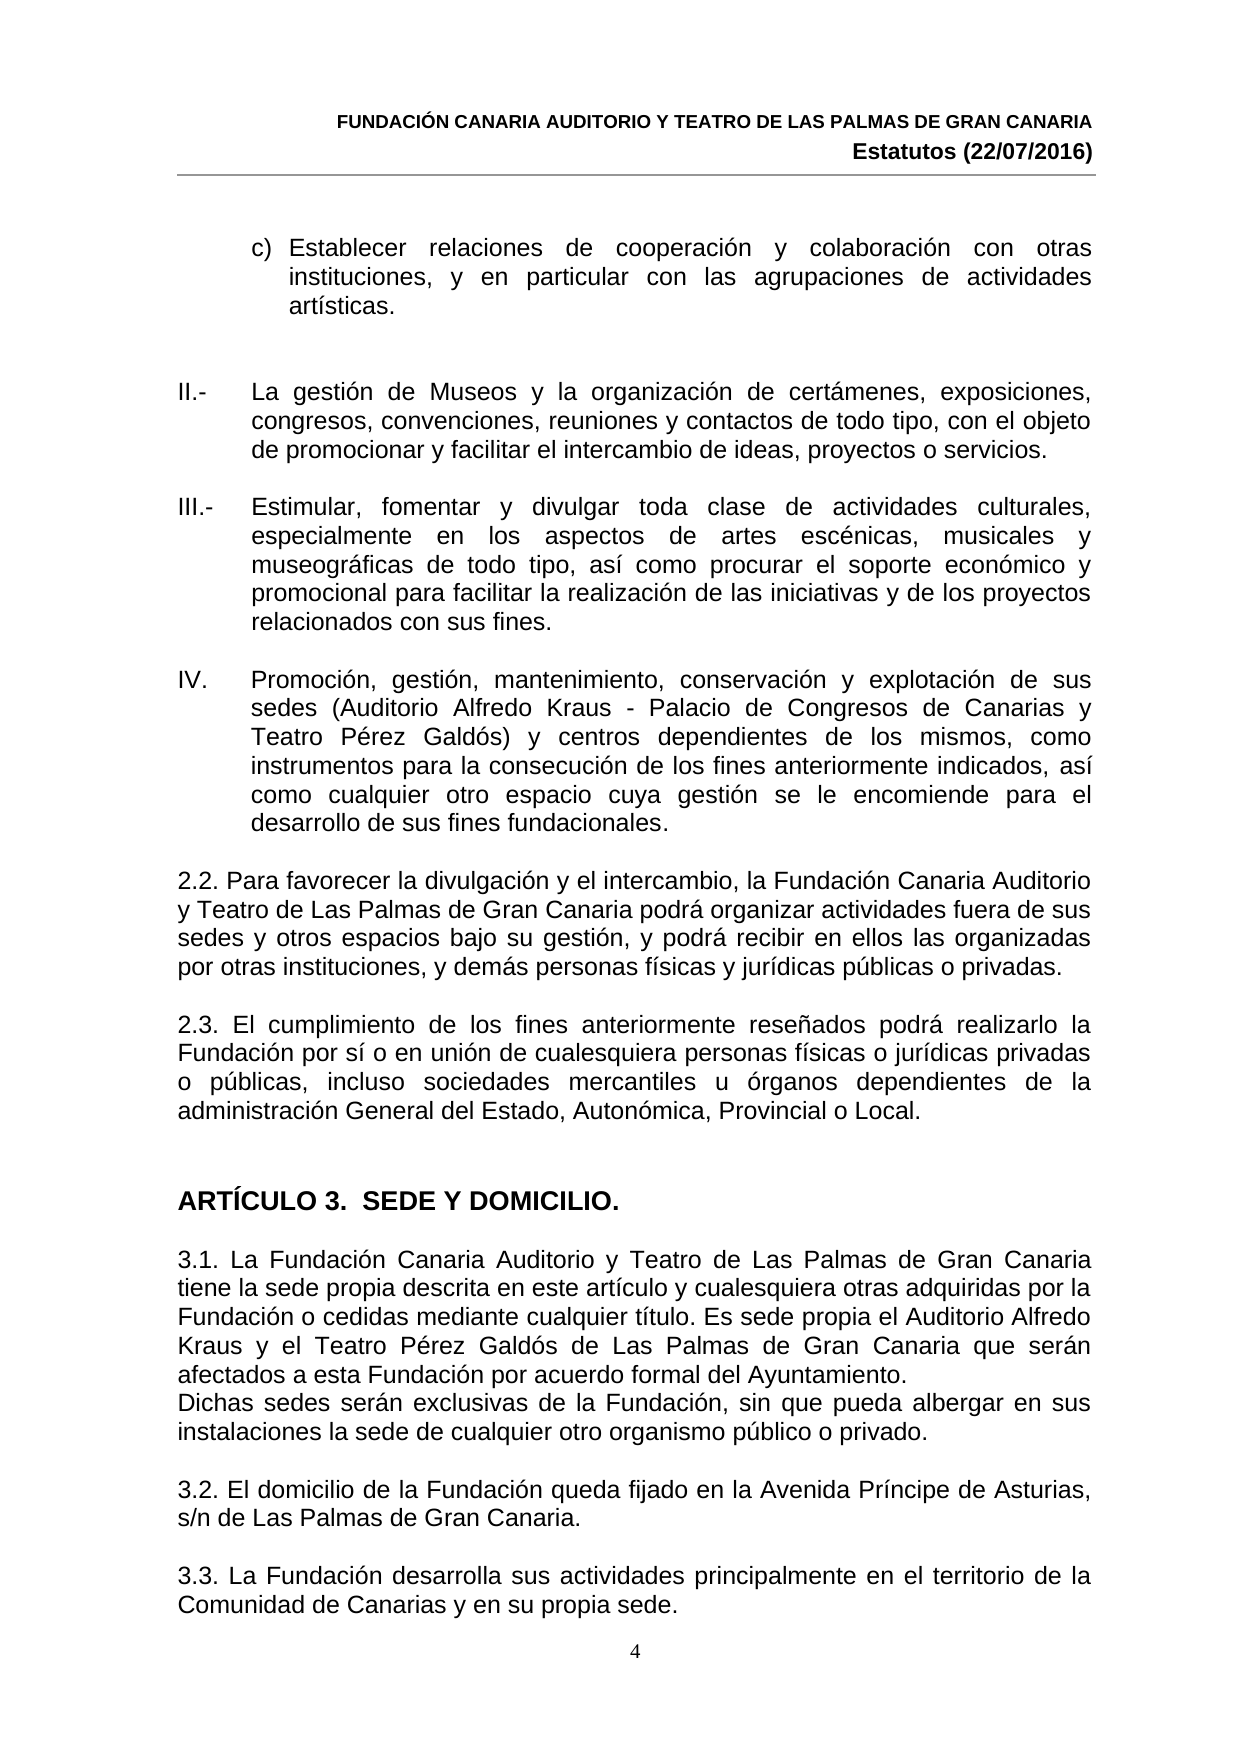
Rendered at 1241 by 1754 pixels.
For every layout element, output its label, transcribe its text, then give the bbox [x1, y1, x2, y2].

list Establecer relaciones de cooperación y colaboración con otras instituciones, y en particular con las agrupaciones de actividades artísticas. [251, 233, 1093, 319]
text 2.3. El cumplimiento de los fines anteriormente reseñados podrá realizarlo la Fundación por sí o en unión de cualesquiera personas físicas o jurídicas privadas o públicas, incluso sociedades mercantiles u órganos dependientes de la administración General del Estado, Autonómica, Provincial o Local. [177, 1010, 1093, 1125]
text Dichas sedes serán exclusivas de la Fundación, sin que pueda albergar en sus instalaciones la sede de cualquier otro organismo público o privado. [177, 1388, 1093, 1446]
text 3.3. La Fundación desarrolla sus actividades principalmente en el territorio de la Comunidad de Canarias y en su propia sede. [177, 1561, 1093, 1618]
text 3.2. El domicilio de la Fundación queda fijado en la Avenida Príncipe de Asturias, s/n de Las Palmas de Gran Canaria. [177, 1475, 1093, 1532]
text IV. Promoción, gestión, mantenimiento, conservación y explotación de sus sedes (Auditorio Alfredo Kraus - Palacio de Congresos de Canarias y Teatro Pérez Galdós) y centros dependientes de los mismos, como instrumentos para la consecución de los fines anteriormente indicados, así como cualquier otro espacio cuya gestión se le encomiende para el desarrollo de sus fines fundacionales. [177, 665, 1093, 837]
text II.- La gestión de Museos y la organización de certámenes, exposiciones, congresos, convenciones, reuniones y contactos de todo tipo, con el objeto de promocionar y facilitar el intercambio de ideas, proyectos o servicios. [177, 377, 1093, 463]
text III.- Estimular, fomentar y divulgar toda clase de actividades culturales, especialmente en los aspectos de artes escénicas, musicales y museográficas de todo tipo, así como procurar el soporte económico y promocional para facilitar la realización de las iniciativas y de los proyectos relacionados con sus fines. [177, 492, 1093, 636]
text 3.1. La Fundación Canaria Auditorio y Teatro de Las Palmas de Gran Canaria tiene la sede propia descrita en este artículo y cualesquiera otras adquiridas por la Fundación o cedidas mediante cualquier título. Es sede propia el Auditorio Alfredo Kraus y el Teatro Pérez Galdós de Las Palmas de Gran Canaria que serán afectados a esta Fundación por acuerdo formal del Ayuntamiento. [177, 1245, 1093, 1388]
text ARTÍCULO 3. SEDE Y DOMICILIO. [177, 1185, 1093, 1216]
text 2.2. Para favorecer la divulgación y el intercambio, la Fundación Canaria Auditorio y Teatro de Las Palmas de Gran Canaria podrá organizar actividades fuera de sus sedes y otros espacios bajo su gestión, y podrá recibir en ellos las organizadas por otras instituciones, y demás personas físicas y jurídicas públicas o privadas. [177, 866, 1093, 981]
